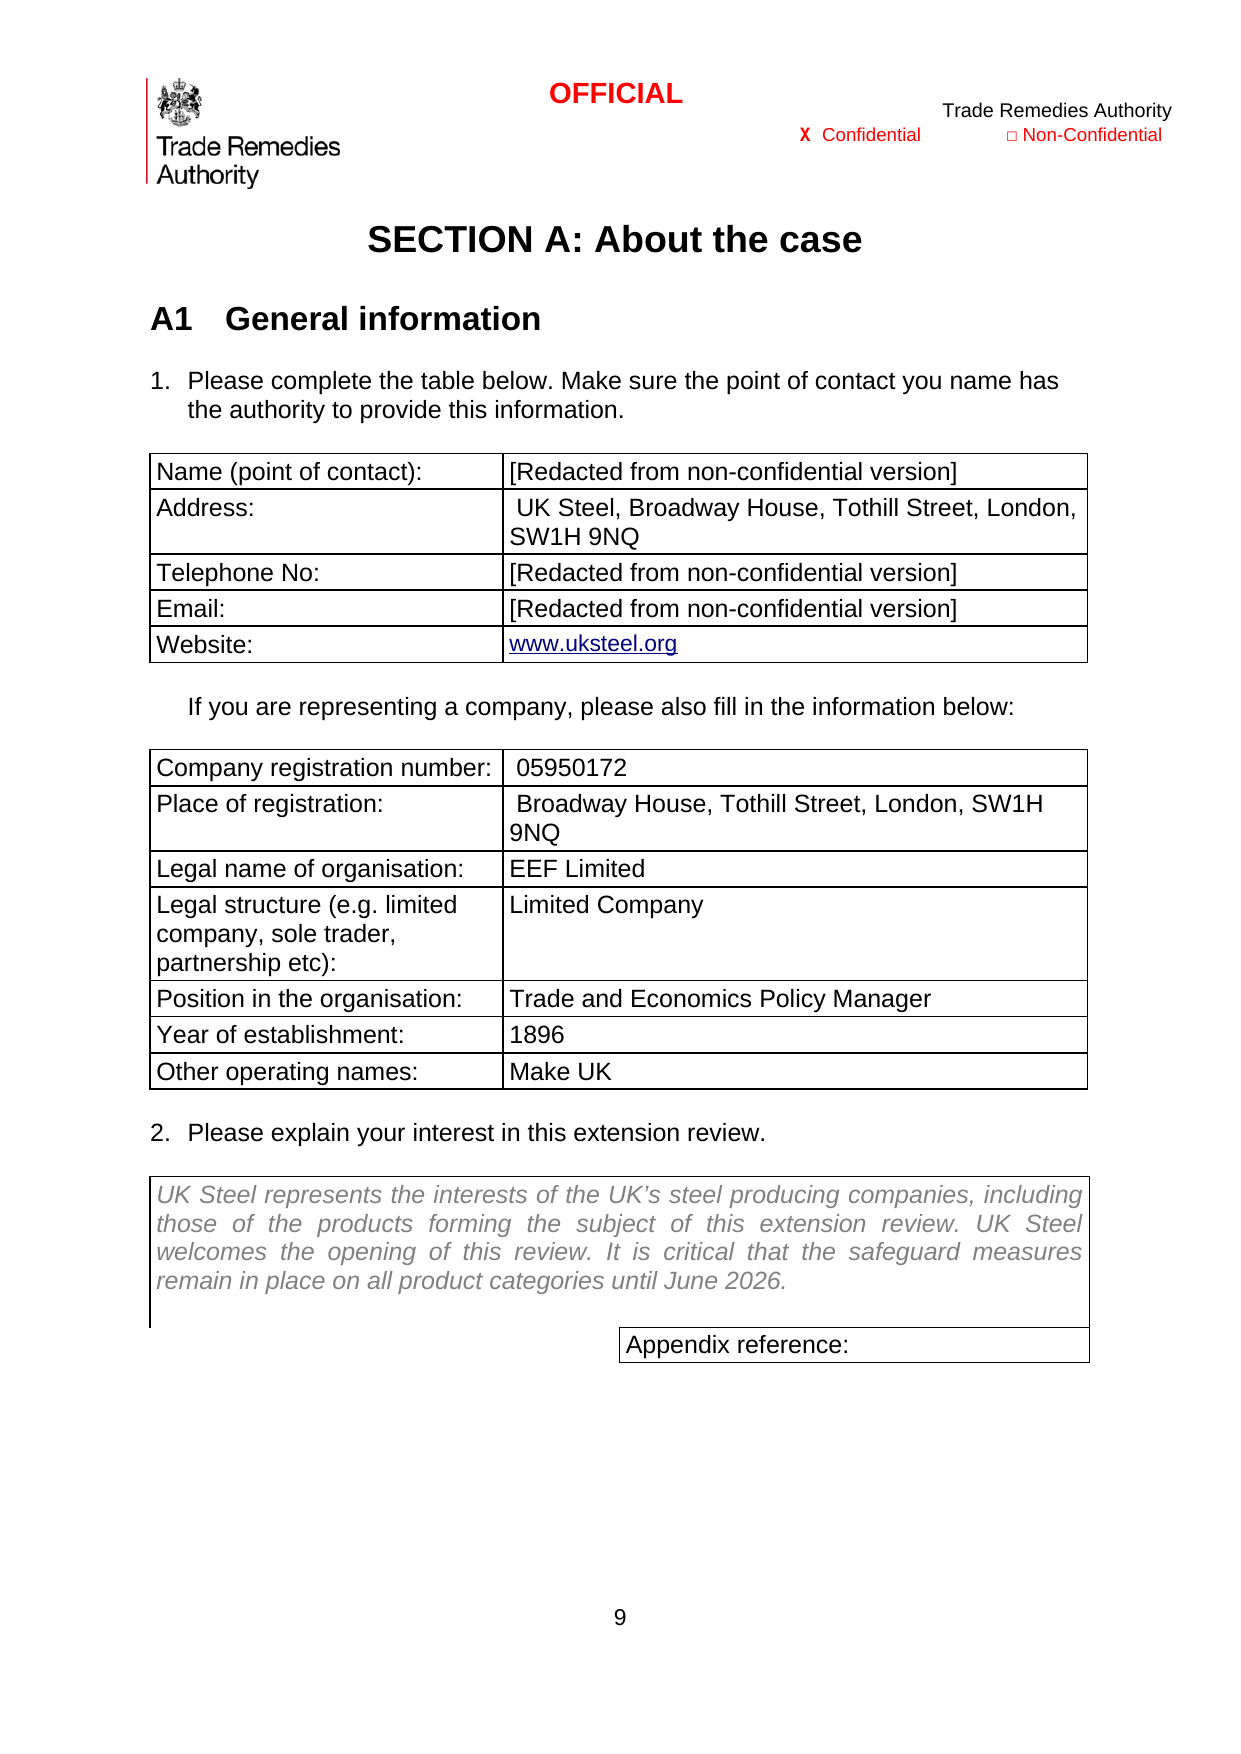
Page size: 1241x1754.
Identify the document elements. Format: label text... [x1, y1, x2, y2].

table_cell Address: [151, 490, 502, 553]
list Please explain your interest in this extension review. [150, 1118, 1090, 1147]
table_cell Email: [151, 591, 502, 625]
table_cell Place of registration: [151, 787, 502, 850]
table_cell [150, 1328, 619, 1362]
table_header UK Steel represents the interests of the UK’s steel producing companies, including those of the products forming the subject of this extension review. UK Steel welcomes the opening of this review. It is critical that the safeguard measures remain in place on all product categories until June 2026. [151, 1177, 1089, 1327]
table_cell Limited Company [504, 888, 1087, 980]
table_cell Trade and Economics Policy Manager [504, 981, 1087, 1016]
list Please complete the table below. Make sure the point of contact you name has the authority to provide this information. [150, 366, 1090, 424]
table_cell www.uksteel.org [504, 627, 1087, 662]
subtitle A1 General information [150, 299, 1090, 338]
list If you are representing a company, please also fill in the information below: [187, 692, 1090, 721]
table_cell Legal structure (e.g. limited company, sole trader, partnership etc): [151, 888, 502, 980]
table_cell 1896 [504, 1017, 1087, 1052]
table_cell Legal name of organisation: [151, 852, 502, 886]
table_cell Year of establishment: [151, 1017, 502, 1052]
table_cell [Redacted from non-confidential version] [504, 591, 1087, 625]
table_cell Position in the organisation: [151, 981, 502, 1016]
table_cell Make UK [504, 1054, 1087, 1088]
table_cell EEF Limited [504, 852, 1087, 886]
table_header [Redacted from non-confidential version] [504, 454, 1087, 488]
table_cell Telephone No: [151, 555, 502, 589]
table_cell UK Steel, Broadway House, Tothill Street, London, SW1H 9NQ [504, 490, 1087, 553]
table_cell Appendix reference: [620, 1328, 1089, 1362]
table_cell Broadway House, Tothill Street, London, SW1H 9NQ [504, 787, 1087, 850]
table_cell [Redacted from non-confidential version] [504, 555, 1087, 589]
subtitle SECTION A: About the case [150, 218, 1090, 261]
table_header Name (point of contact): [151, 454, 502, 488]
table_cell Website: [151, 627, 502, 662]
table_cell Other operating names: [151, 1054, 502, 1088]
table_header Company registration number: [151, 750, 502, 785]
table_header 05950172 [504, 750, 1087, 785]
